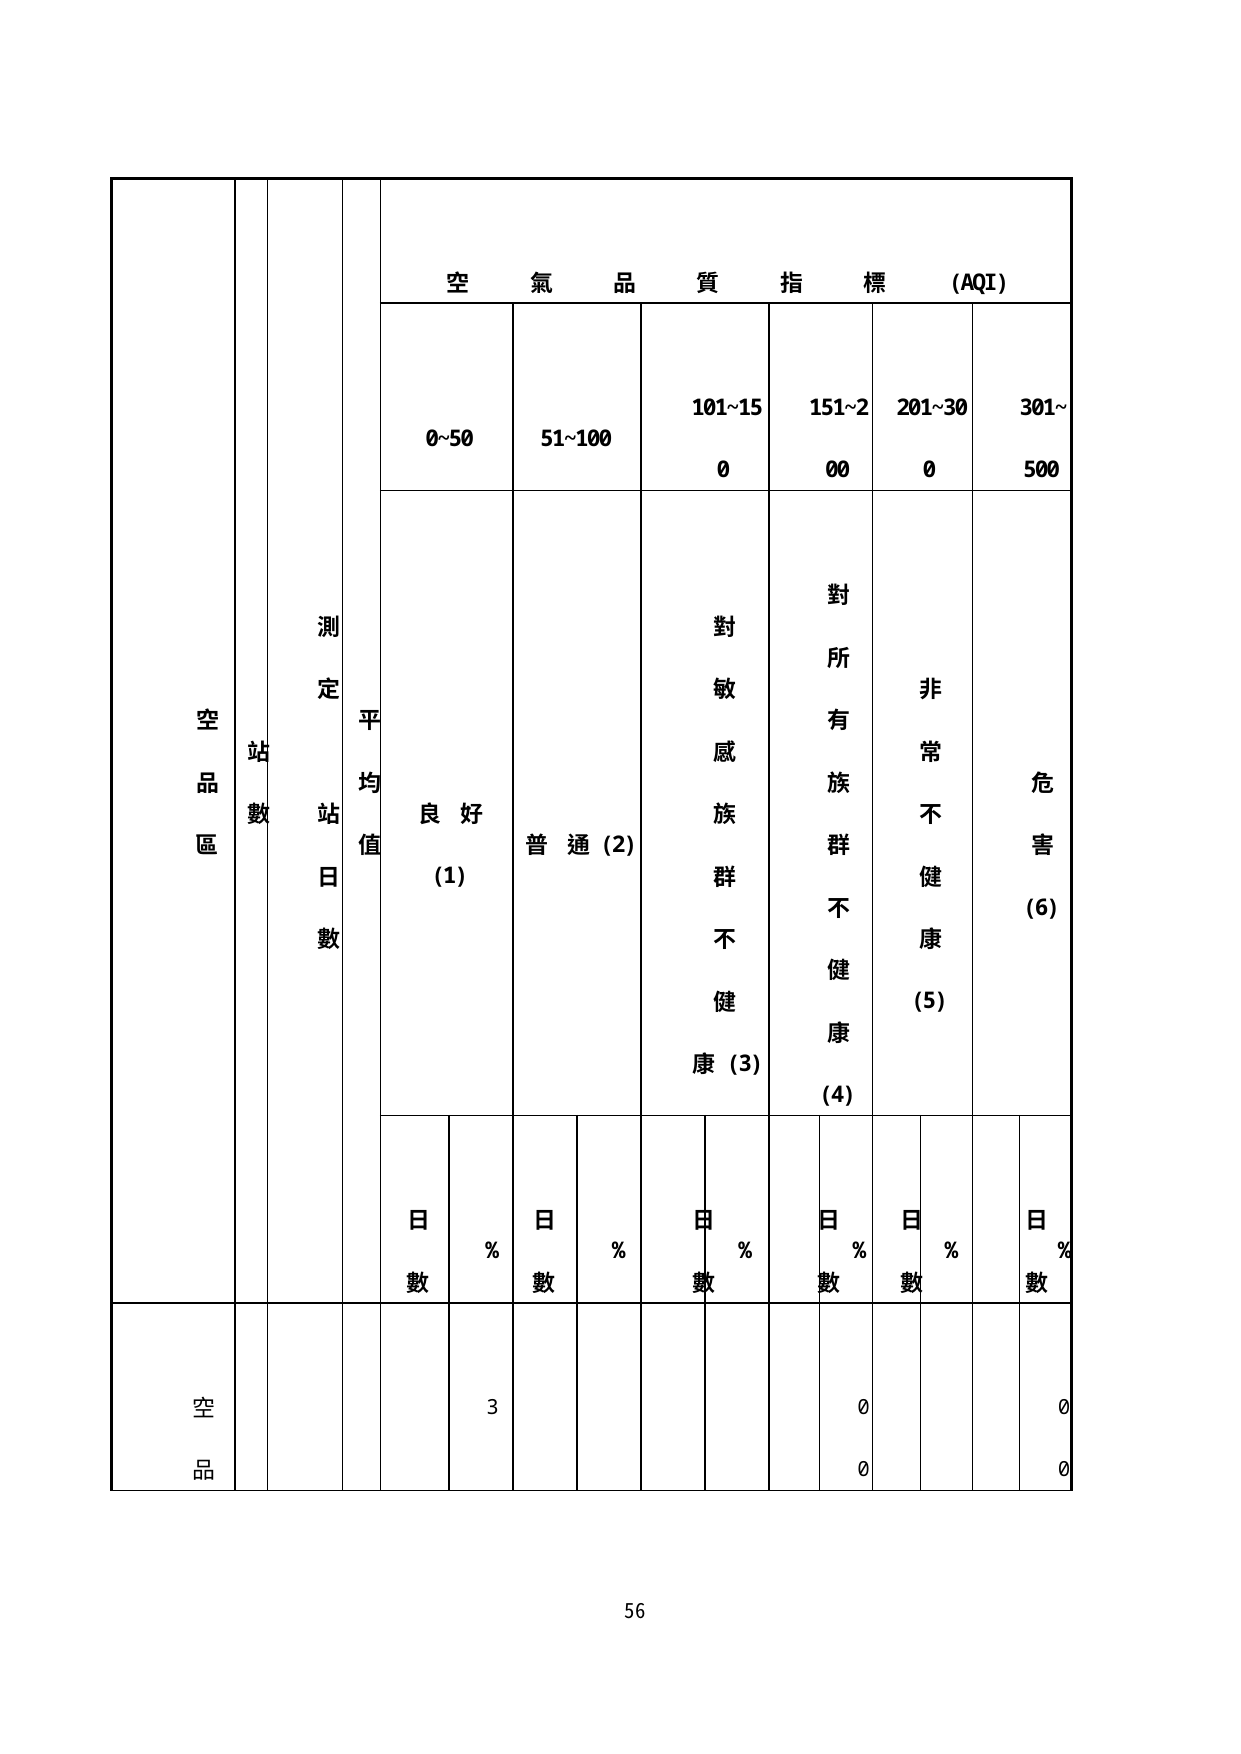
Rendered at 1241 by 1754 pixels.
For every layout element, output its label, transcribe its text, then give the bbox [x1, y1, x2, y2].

table_cell 非常不健康 (5) [873, 491, 972, 1115]
table_cell 良好(1) [381, 491, 512, 1115]
table_cell 201~300 [873, 304, 972, 490]
table_header 空品區 [113, 180, 234, 1302]
table_cell [381, 1304, 448, 1490]
table_cell [236, 1304, 267, 1490]
table_cell 0~50 [381, 304, 512, 490]
table_cell % [450, 1116, 512, 1302]
table_cell % [820, 1116, 872, 1302]
table_header 站數 [236, 180, 267, 1302]
table_cell 101~150 [642, 304, 768, 490]
table_cell 日數 [381, 1116, 448, 1302]
table_cell 51~100 [514, 304, 640, 490]
table_cell [578, 1304, 640, 1490]
table_cell 日數 [514, 1116, 576, 1302]
table_cell 日數 [642, 1116, 704, 1302]
table_cell 對所有族群不健康(4) [770, 491, 872, 1115]
table_header 平均值 [343, 180, 380, 1302]
table_cell 0 [973, 1304, 1019, 1490]
table_cell 普通(2) [514, 491, 640, 1115]
table_cell 危害(6) [973, 491, 1070, 1115]
table_cell % [921, 1116, 972, 1302]
table_header 空 氣 品 質 指 標 (AQI) [381, 180, 1070, 302]
table_cell 空品 [113, 1304, 234, 1490]
table_cell [873, 1304, 920, 1490]
table_cell 00 [820, 1304, 872, 1490]
table_cell % [578, 1116, 640, 1302]
table_cell [514, 1304, 576, 1490]
table_cell 日數 [770, 1116, 819, 1302]
table_cell % [1020, 1116, 1070, 1302]
table_cell 對敏感族群不健康(3) [642, 491, 768, 1115]
table_cell 日數 [973, 1116, 1019, 1302]
table_cell [706, 1304, 768, 1490]
table_cell [770, 1304, 819, 1490]
table_header 測定 站日數 [268, 180, 342, 1302]
table_cell [921, 1304, 972, 1490]
table_cell 0.00 [1020, 1304, 1070, 1490]
table_cell % [706, 1116, 768, 1302]
table_cell 3 [450, 1304, 512, 1490]
table_cell 301~500 [973, 304, 1070, 490]
table_cell [642, 1304, 704, 1490]
table_cell [268, 1304, 342, 1490]
table_cell [343, 1304, 380, 1490]
table_cell 151~200 [770, 304, 872, 490]
table_cell 日數 [873, 1116, 920, 1302]
